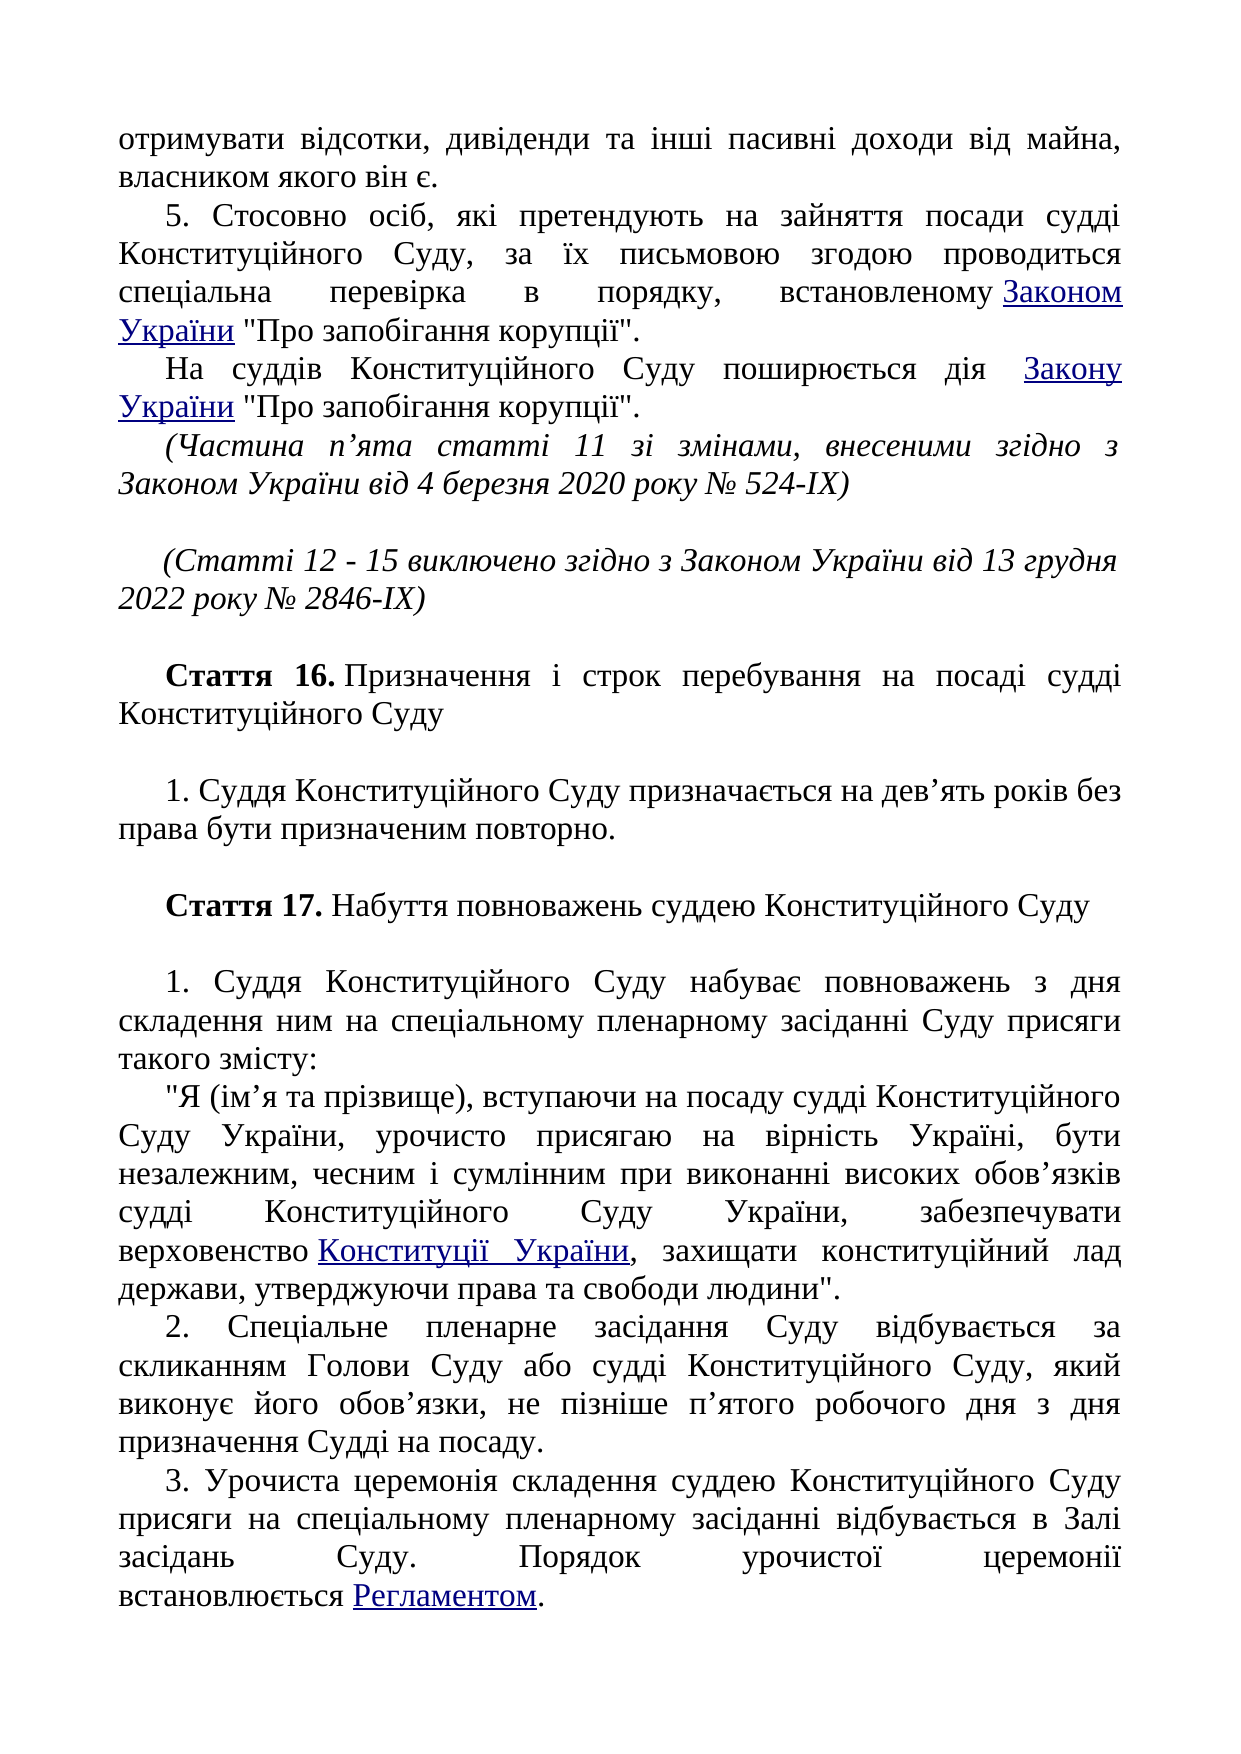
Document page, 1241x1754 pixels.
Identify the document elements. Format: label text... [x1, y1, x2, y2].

text отримувати відсотки, дивіденди та інші пасивні доходи від майна, власником якого він є. [118, 118, 1122, 195]
text 1. Суддя Конституційного Суду набуває повноважень з дня складення ним на спеціальному пленарному засіданні Суду присяги такого змісту: [118, 961, 1122, 1076]
text (Статті 12 - 15 виключено згідно з Законом України від 13 грудня 2022 року № 2846-IX) [118, 540, 1122, 616]
text 2. Спеціальне пленарне засідання Суду відбувається за скликанням Голови Суду або судді Конституційного Суду, який виконує його обов’язки, не пізніше п’ятого робочого дня з дня призначення Судді на посаду. [118, 1306, 1122, 1460]
text Стаття 16. Призначення і строк перебування на посаді судді Конституційного Суду [118, 655, 1122, 731]
text 5. Стосовно осіб, які претендують на зайняття посади судді Конституційного Суду, за їх письмовою згодою проводиться спеціальна перевірка в порядку, встановленому Законом України "Про запобігання корупції". [118, 195, 1122, 348]
text 3. Урочиста церемонія складення суддею Конституційного Суду присяги на спеціальному пленарному засіданні відбувається в Залі засідань Суду. Порядок урочистої церемонії встановлюється Регламентом. [118, 1460, 1122, 1613]
text Стаття 17. Набуття повноважень суддею Конституційного Суду [118, 885, 1122, 923]
text "Я (ім’я та прізвище), вступаючи на посаду судді Конституційного Суду України, урочисто присягаю на вірність Україні, бути незалежним, чесним і сумлінним при виконанні високих обов’язків судді Конституційного Суду України, забезпечувати верховенство Конституції України, захищати конституційний лад держави, утверджуючи права та свободи людини". [118, 1076, 1122, 1306]
text На суддів Конституційного Суду поширюється дія Закону України "Про запобігання корупції". [118, 348, 1122, 425]
text 1. Суддя Конституційного Суду призначається на дев’ять років без права бути призначеним повторно. [118, 770, 1122, 846]
text (Частина п’ята статті 11 зі змінами, внесеними згідно з Законом України від 4 березня 2020 року № 524-IX) [118, 425, 1122, 501]
